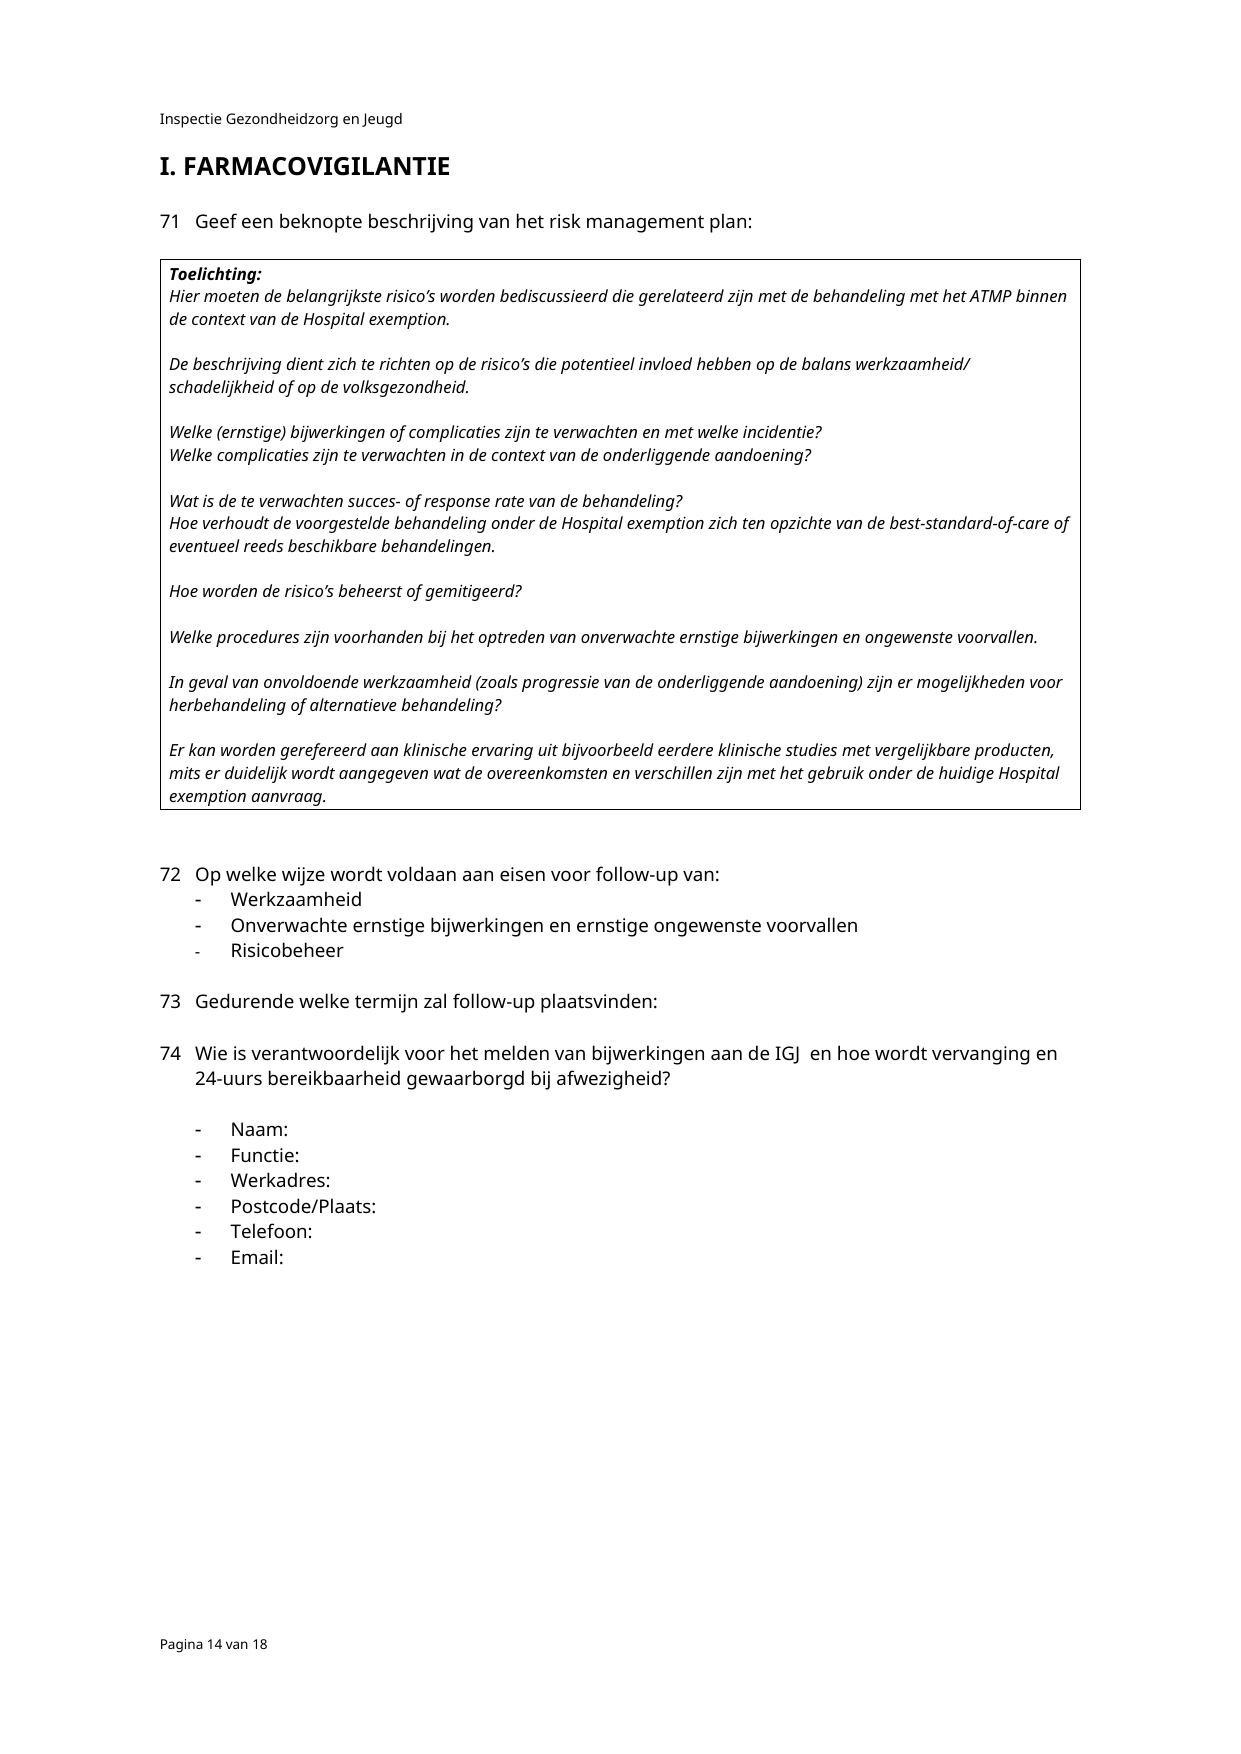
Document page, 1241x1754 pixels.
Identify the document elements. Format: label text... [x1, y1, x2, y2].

list Email: [195, 1244, 1081, 1269]
list Functie: [195, 1142, 1081, 1167]
text Hoe verhoudt de voorgestelde behandeling onder de Hospital exemption zich ten opzichte van de best-standard-of-care of eventueel reeds beschikbare behandelingen. [161, 509, 1080, 557]
text Er kan worden gerefereerd aan klinische ervaring uit bijvoorbeeld eerdere klinische studies met vergelijkbare producten, mits er duidelijk wordt aangegeven wat de overeenkomsten en verschillen zijn met het gebruik onder de huidige Hospital exemption aanvraag. [161, 736, 1080, 809]
list Werkadres: [195, 1167, 1081, 1193]
text Welke complicaties zijn te verwachten in de context van de onderliggende aandoening? [161, 441, 1080, 466]
list Wie is verantwoordelijk voor het melden van bijwerkingen aan de IGJ en hoe wordt vervanging en 24-uurs bereikbaarheid gewaarborgd bij afwezigheid? [159, 1040, 1081, 1091]
list Geef een beknopte beschrijving van het risk management plan: [159, 208, 1081, 233]
list Werkzaamheid [195, 887, 1081, 912]
list Risicobeheer [195, 938, 1081, 963]
list Naam: [195, 1116, 1081, 1142]
list Telefoon: [195, 1218, 1081, 1244]
subtitle I. FARMACOVIGILANTIE [159, 148, 1081, 182]
text De beschrijving dient zich te richten op de risico’s die potentieel invloed hebben op de balans werkzaamheid/ schadelijkheid of op de volksgezondheid. [161, 350, 1080, 398]
text Welke (ernstige) bijwerkingen of complicaties zijn te verwachten en met welke incidentie? [161, 418, 1080, 441]
list Onverwachte ernstige bijwerkingen en ernstige ongewenste voorvallen [195, 912, 1081, 938]
list Postcode/Plaats: [195, 1193, 1081, 1218]
text In geval van onvoldoende werkzaamheid (zoals progressie van de onderliggende aandoening) zijn er mogelijkheden voor herbehandeling of alternatieve behandeling? [161, 668, 1080, 716]
list Op welke wijze wordt voldaan aan eisen voor follow-up van: [159, 861, 1081, 887]
text Hoe worden de risico’s beheerst of gemitigeerd? [161, 577, 1080, 603]
text Hier moeten de belangrijkste risico’s worden bediscussieerd die gerelateerd zijn met de behandeling met het ATMP binnen de context van de Hospital exemption. [161, 282, 1080, 330]
text Wat is de te verwachten succes- of response rate van de behandeling? [161, 486, 1080, 509]
text Toelichting: [161, 260, 1080, 282]
list Gedurende welke termijn zal follow-up plaatsvinden: [159, 989, 1081, 1014]
text Welke procedures zijn voorhanden bij het optreden van onverwachte ernstige bijwerkingen en ongewenste voorvallen. [161, 622, 1080, 648]
